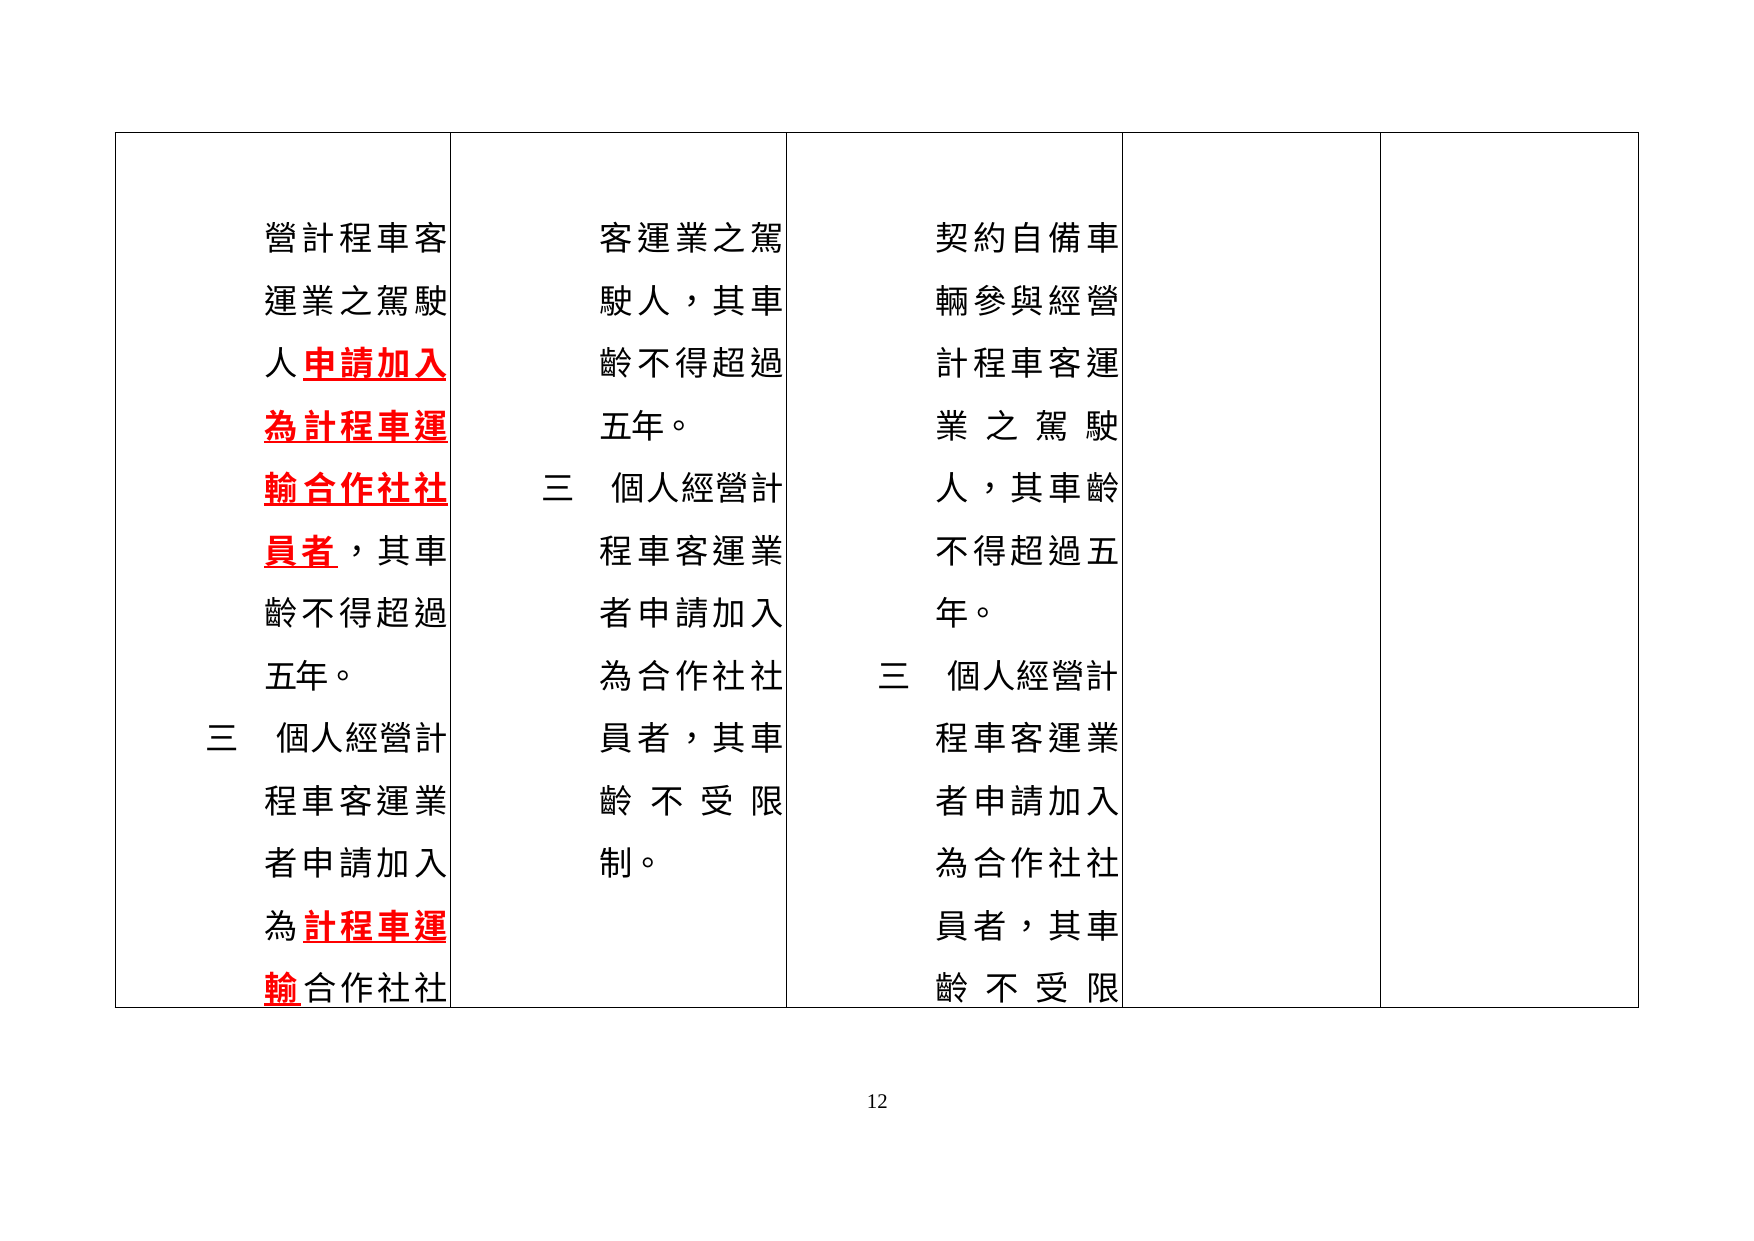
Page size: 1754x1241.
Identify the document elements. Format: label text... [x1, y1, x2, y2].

table_cell 營計程車客運業之駕駛人申請加入為計程車運輸合作社社員者，其車齡不得超過五年。 三 個人經營計程車客運業者申請加入為計程車運輸合作社社 [116, 133, 450, 1007]
table_cell 契約自備車輛參與經營計程車客運業之駕駛人，其車齡不得超過五年。 三 個人經營計程車客運業者申請加入為合作社社員者，其車齡不受限 [787, 133, 1122, 1007]
table_cell [1381, 133, 1638, 1007]
table_cell [1123, 133, 1380, 1007]
table_cell 客運業之駕駛人，其車齡不得超過五年。 三 個人經營計程車客運業者申請加入為合作社社員者，其車齡不受限制。 [451, 133, 786, 1007]
